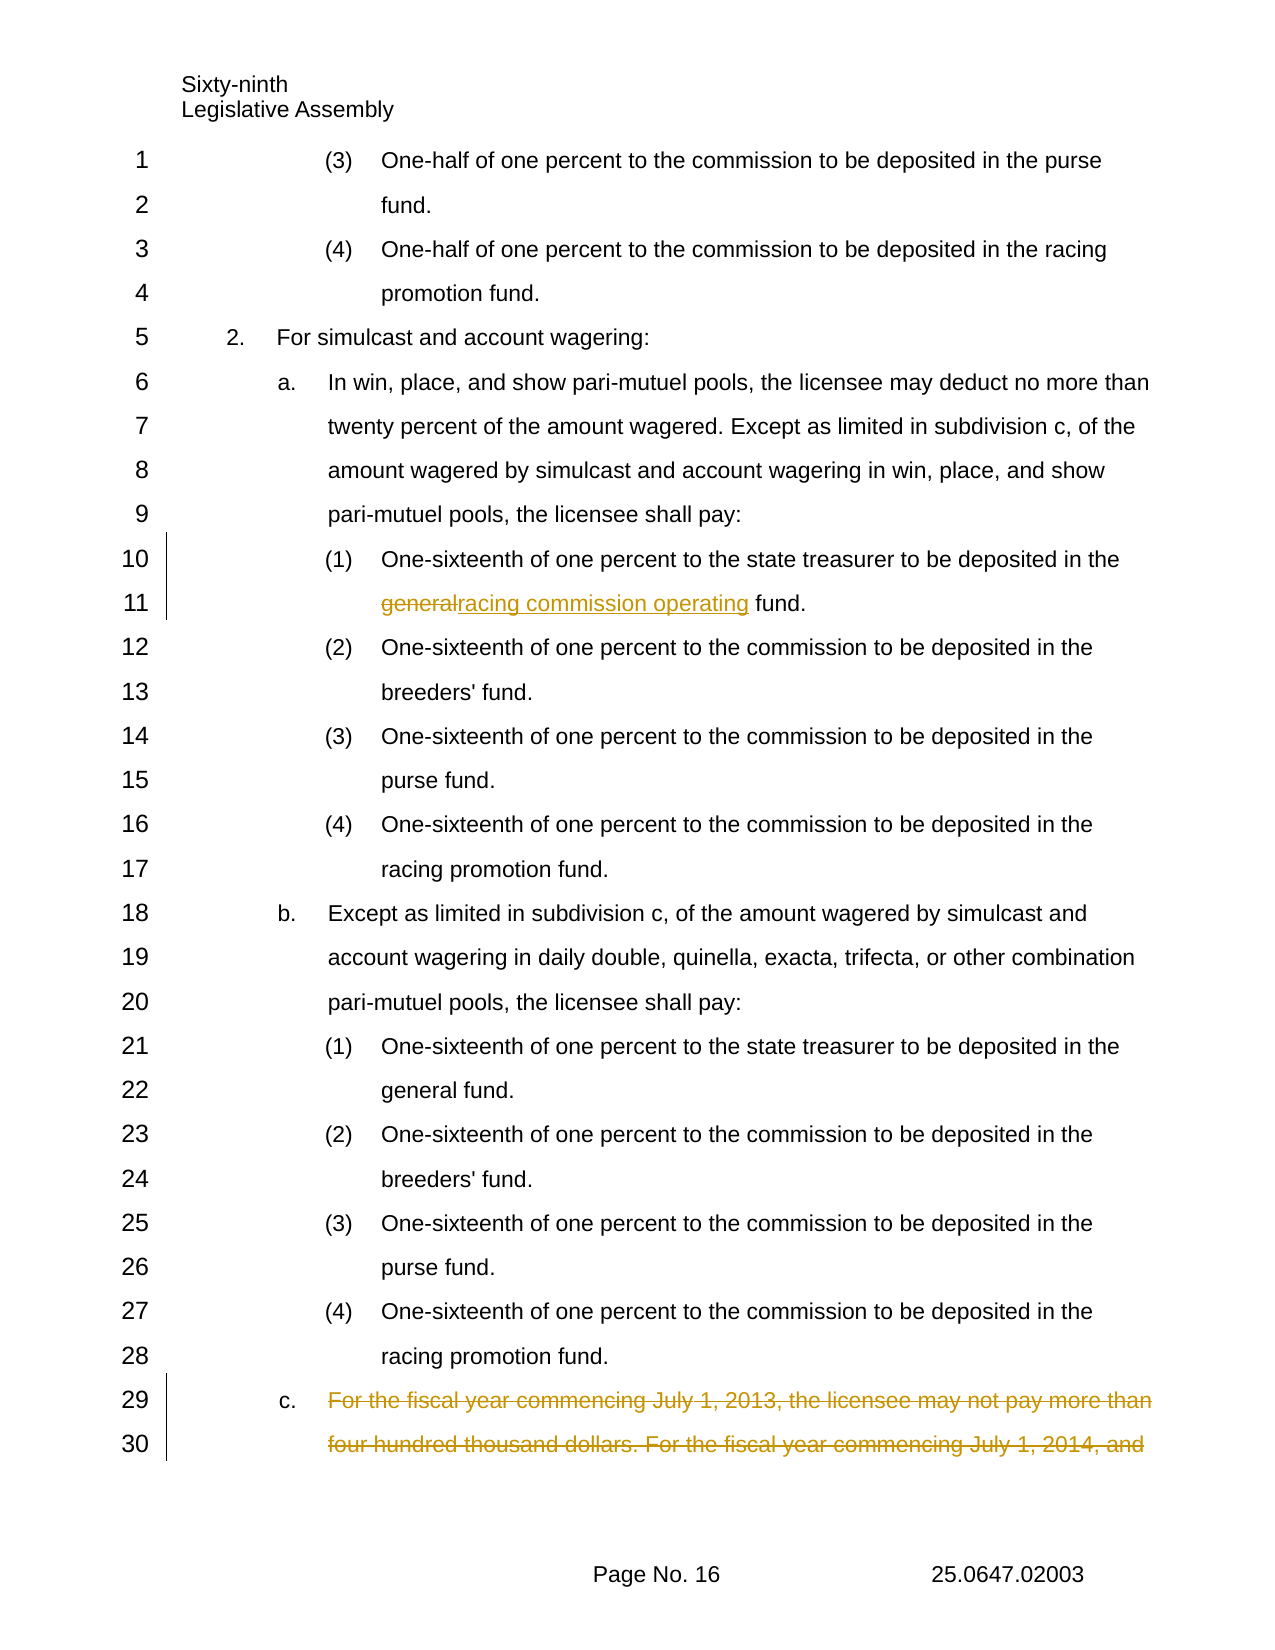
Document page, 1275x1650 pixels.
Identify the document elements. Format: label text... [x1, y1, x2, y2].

text (2) One‑sixteenth of one percent to the commission to be deposited in the breeders' fund. [181, 1107, 1154, 1196]
text (1) One‑sixteenth of one percent to the state treasurer to be deposited in the racing commission operating fund. [181, 532, 1154, 620]
text (3) One‑half of one percent to the commission to be deposited in the purse fund. [181, 133, 1154, 222]
text (4) One‑sixteenth of one percent to the commission to be deposited in the racing promotion fund. [181, 797, 1154, 886]
text (3) One‑sixteenth of one percent to the commission to be deposited in the purse fund. [181, 709, 1154, 797]
text a. In win, place, and show pari‑mutuel pools, the licensee may deduct no more than twenty percent of the amount wagered. Except as limited in subdivision c, of the amount wagered by simulcast and account wagering in win, place, and show pari‑mutuel pools, the licensee shall pay: [181, 355, 1154, 532]
text (2) One‑sixteenth of one percent to the commission to be deposited in the breeders' fund. [181, 620, 1154, 709]
text (3) One‑sixteenth of one percent to the commission to be deposited in the purse fund. [181, 1196, 1154, 1284]
text (4) One‑sixteenth of one percent to the commission to be deposited in the racing promotion fund. [181, 1284, 1154, 1373]
text b. Except as limited in subdivision c, of the amount wagered by simulcast and account wagering in daily double, quinella, exacta, trifecta, or other combination pari‑mutuel pools, the licensee shall pay: [181, 886, 1154, 1019]
text c. The licensee may not pay more than four hundred twenty thousand dollars. [181, 1373, 1154, 1461]
text 2. For simulcast and account wagering: [181, 310, 1154, 355]
text (1) One‑sixteenth of one percent to the state treasurer to be deposited in the general fund. [181, 1019, 1154, 1107]
text (4) One‑half of one percent to the commission to be deposited in the racing promotion fund. [181, 222, 1154, 310]
